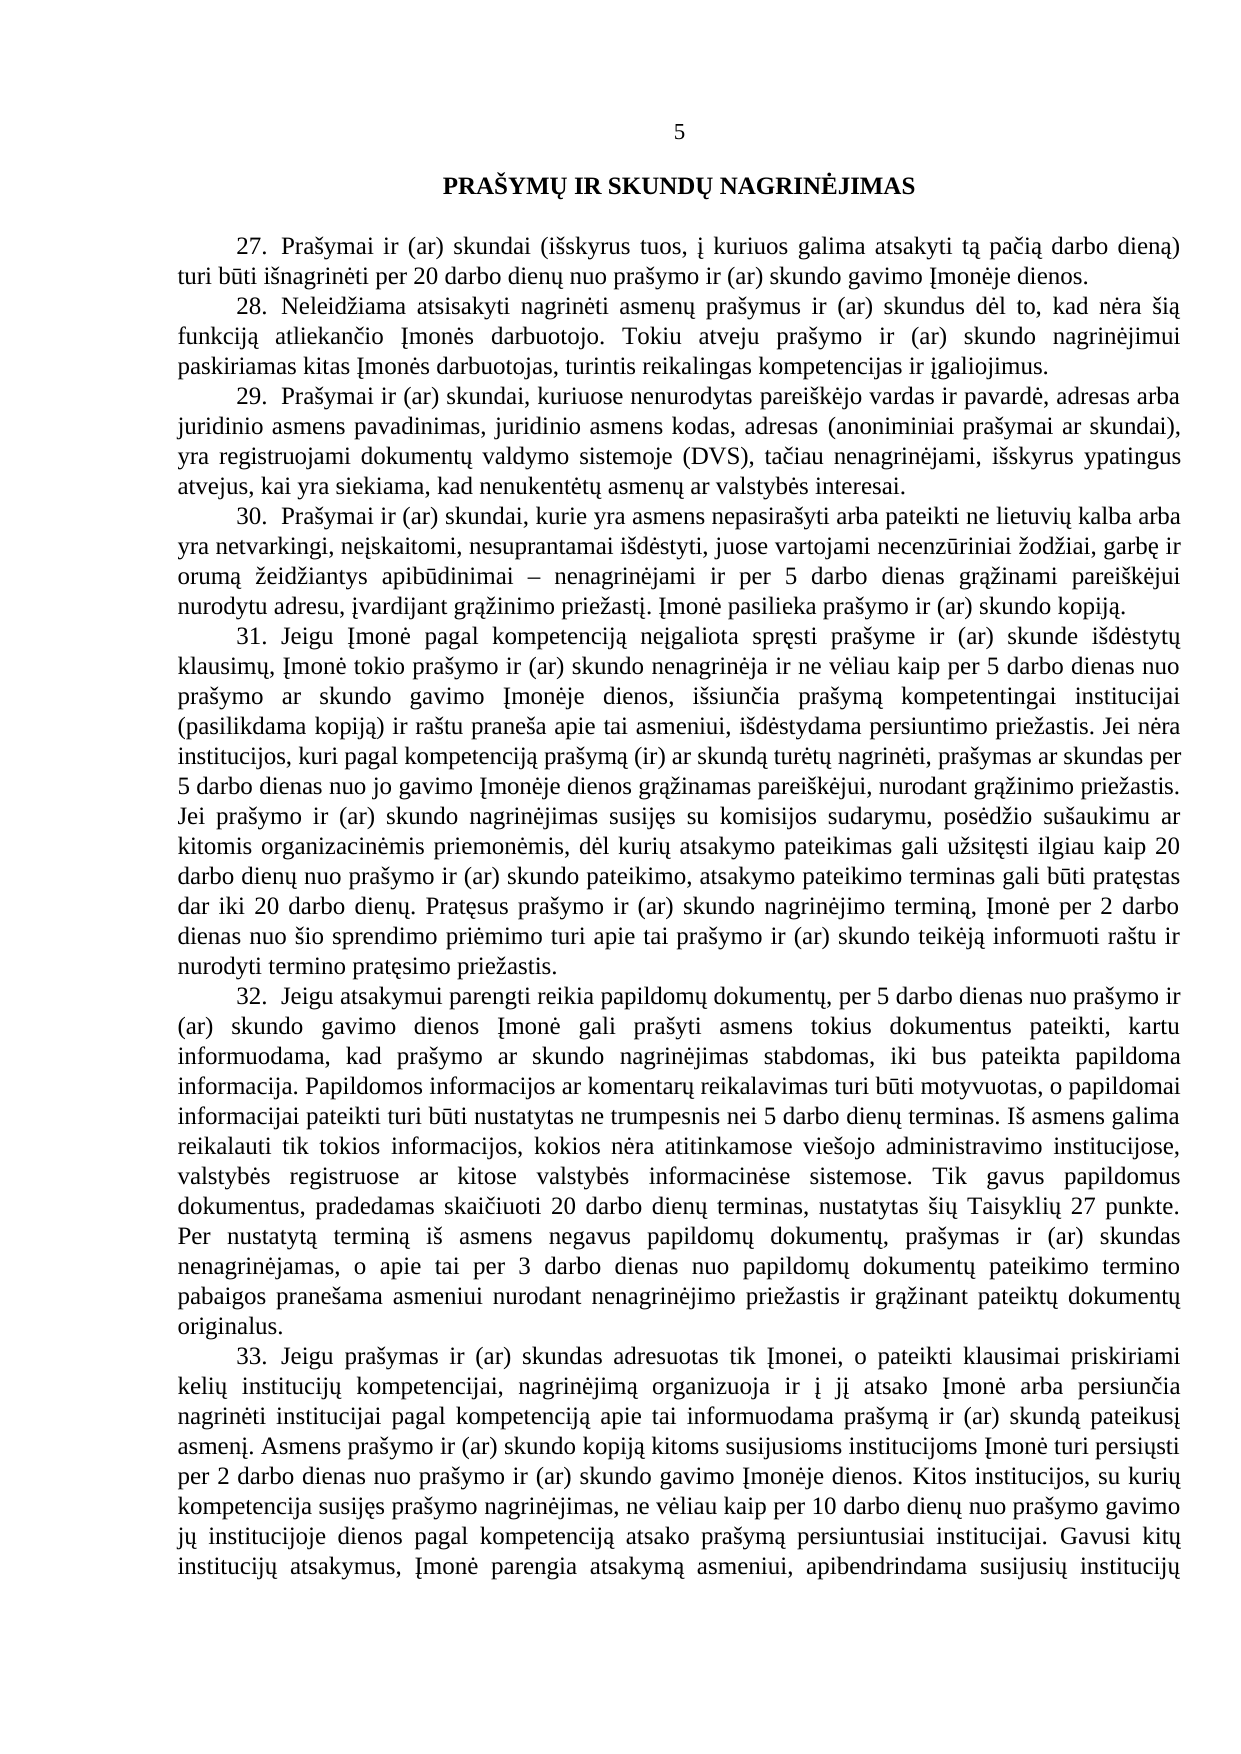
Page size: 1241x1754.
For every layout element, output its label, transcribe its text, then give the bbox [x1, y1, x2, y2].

text 31. Jeigu Įmonė pagal kompetenciją neįgaliota spręsti prašyme ir (ar) skunde išdėstytų klausimų, Įmonė tokio prašymo ir (ar) skundo nenagrinėja ir ne vėliau kaip per 5 darbo dienas nuo prašymo ar skundo gavimo Įmonėje dienos, išsiunčia prašymą kompetentingai institucijai (pasilikdama kopiją) ir raštu praneša apie tai asmeniui, išdėstydama persiuntimo priežastis. Jei nėra institucijos, kuri pagal kompetenciją prašymą (ir) ar skundą turėtų nagrinėti, prašymas ar skundas per 5 darbo dienas nuo jo gavimo Įmonėje dienos grąžinamas pareiškėjui, nurodant grąžinimo priežastis. Jei prašymo ir (ar) skundo nagrinėjimas susijęs su komisijos sudarymu, posėdžio sušaukimu ar kitomis organizacinėmis priemonėmis, dėl kurių atsakymo pateikimas gali užsitęsti ilgiau kaip 20 darbo dienų nuo prašymo ir (ar) skundo pateikimo, atsakymo pateikimo terminas gali būti pratęstas dar iki 20 darbo dienų. Pratęsus prašymo ir (ar) skundo nagrinėjimo terminą, Įmonė per 2 darbo dienas nuo šio sprendimo priėmimo turi apie tai prašymo ir (ar) skundo teikėją informuoti raštu ir nurodyti termino pratęsimo priežastis. [177, 621, 1181, 981]
text PRAŠYMŲ IR SKUNDŲ NAGRINĖJIMAS [177, 171, 1181, 201]
text 33. Jeigu prašymas ir (ar) skundas adresuotas tik Įmonei, o pateikti klausimai priskiriami kelių institucijų kompetencijai, nagrinėjimą organizuoja ir į jį atsako Įmonė arba persiunčia nagrinėti institucijai pagal kompetenciją apie tai informuodama prašymą ir (ar) skundą pateikusį asmenį. Asmens prašymo ir (ar) skundo kopiją kitoms susijusioms institucijoms Įmonė turi persiųsti per 2 darbo dienas nuo prašymo ir (ar) skundo gavimo Įmonėje dienos. Kitos institucijos, su kurių kompetencija susijęs prašymo nagrinėjimas, ne vėliau kaip per 10 darbo dienų nuo prašymo gavimo jų institucijoje dienos pagal kompetenciją atsako prašymą persiuntusiai institucijai. Gavusi kitų institucijų atsakymus, Įmonė parengia atsakymą asmeniui, apibendrindama susijusių institucijų [177, 1341, 1181, 1581]
text 29. Prašymai ir (ar) skundai, kuriuose nenurodytas pareiškėjo vardas ir pavardė, adresas arba juridinio asmens pavadinimas, juridinio asmens kodas, adresas (anoniminiai prašymai ar skundai), yra registruojami dokumentų valdymo sistemoje (DVS), tačiau nenagrinėjami, išskyrus ypatingus atvejus, kai yra siekiama, kad nenukentėtų asmenų ar valstybės interesai. [177, 381, 1181, 501]
text 27. Prašymai ir (ar) skundai (išskyrus tuos, į kuriuos galima atsakyti tą pačią darbo dieną) turi būti išnagrinėti per 20 darbo dienų nuo prašymo ir (ar) skundo gavimo Įmonėje dienos. [177, 231, 1181, 291]
text 28. Neleidžiama atsisakyti nagrinėti asmenų prašymus ir (ar) skundus dėl to, kad nėra šią funkciją atliekančio Įmonės darbuotojo. Tokiu atveju prašymo ir (ar) skundo nagrinėjimui paskiriamas kitas Įmonės darbuotojas, turintis reikalingas kompetencijas ir įgaliojimus. [177, 291, 1181, 381]
text 32. Jeigu atsakymui parengti reikia papildomų dokumentų, per 5 darbo dienas nuo prašymo ir (ar) skundo gavimo dienos Įmonė gali prašyti asmens tokius dokumentus pateikti, kartu informuodama, kad prašymo ar skundo nagrinėjimas stabdomas, iki bus pateikta papildoma informacija. Papildomos informacijos ar komentarų reikalavimas turi būti motyvuotas, o papildomai informacijai pateikti turi būti nustatytas ne trumpesnis nei 5 darbo dienų terminas. Iš asmens galima reikalauti tik tokios informacijos, kokios nėra atitinkamose viešojo administravimo institucijose, valstybės registruose ar kitose valstybės informacinėse sistemose. Tik gavus papildomus dokumentus, pradedamas skaičiuoti 20 darbo dienų terminas, nustatytas šių Taisyklių 27 punkte. Per nustatytą terminą iš asmens negavus papildomų dokumentų, prašymas ir (ar) skundas nenagrinėjamas, o apie tai per 3 darbo dienas nuo papildomų dokumentų pateikimo termino pabaigos pranešama asmeniui nurodant nenagrinėjimo priežastis ir grąžinant pateiktų dokumentų originalus. [177, 981, 1181, 1341]
text 30. Prašymai ir (ar) skundai, kurie yra asmens nepasirašyti arba pateikti ne lietuvių kalba arba yra netvarkingi, neįskaitomi, nesuprantamai išdėstyti, juose vartojami necenzūriniai žodžiai, garbę ir orumą žeidžiantys apibūdinimai – nenagrinėjami ir per 5 darbo dienas grąžinami pareiškėjui nurodytu adresu, įvardijant grąžinimo priežastį. Įmonė pasilieka prašymo ir (ar) skundo kopiją. [177, 501, 1181, 621]
